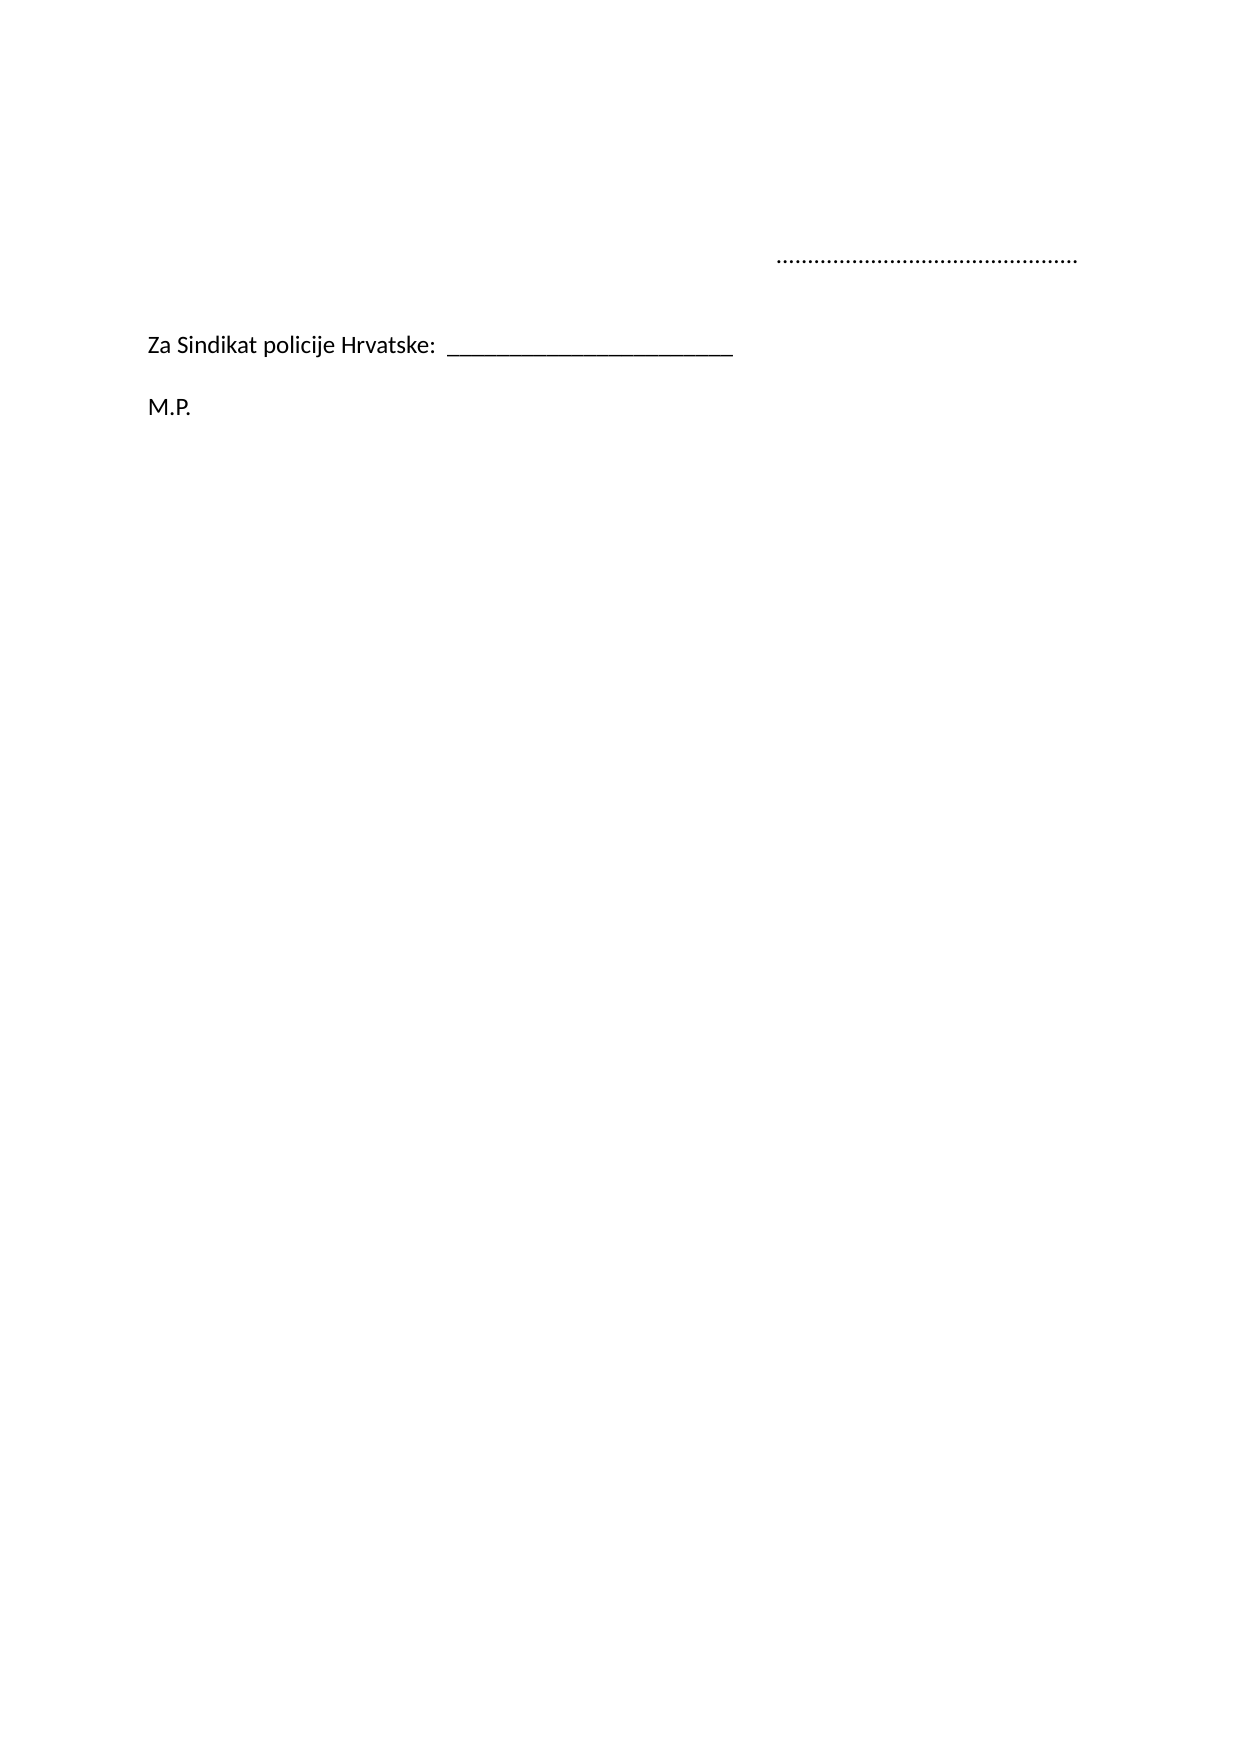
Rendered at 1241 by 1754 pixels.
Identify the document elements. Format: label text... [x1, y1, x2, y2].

text Za Sindikat policije Hrvatske: _______________________ [148, 329, 1093, 360]
text M.P. [148, 391, 1093, 421]
table_header [148, 148, 764, 329]
table_header ................................................ [764, 148, 1208, 329]
